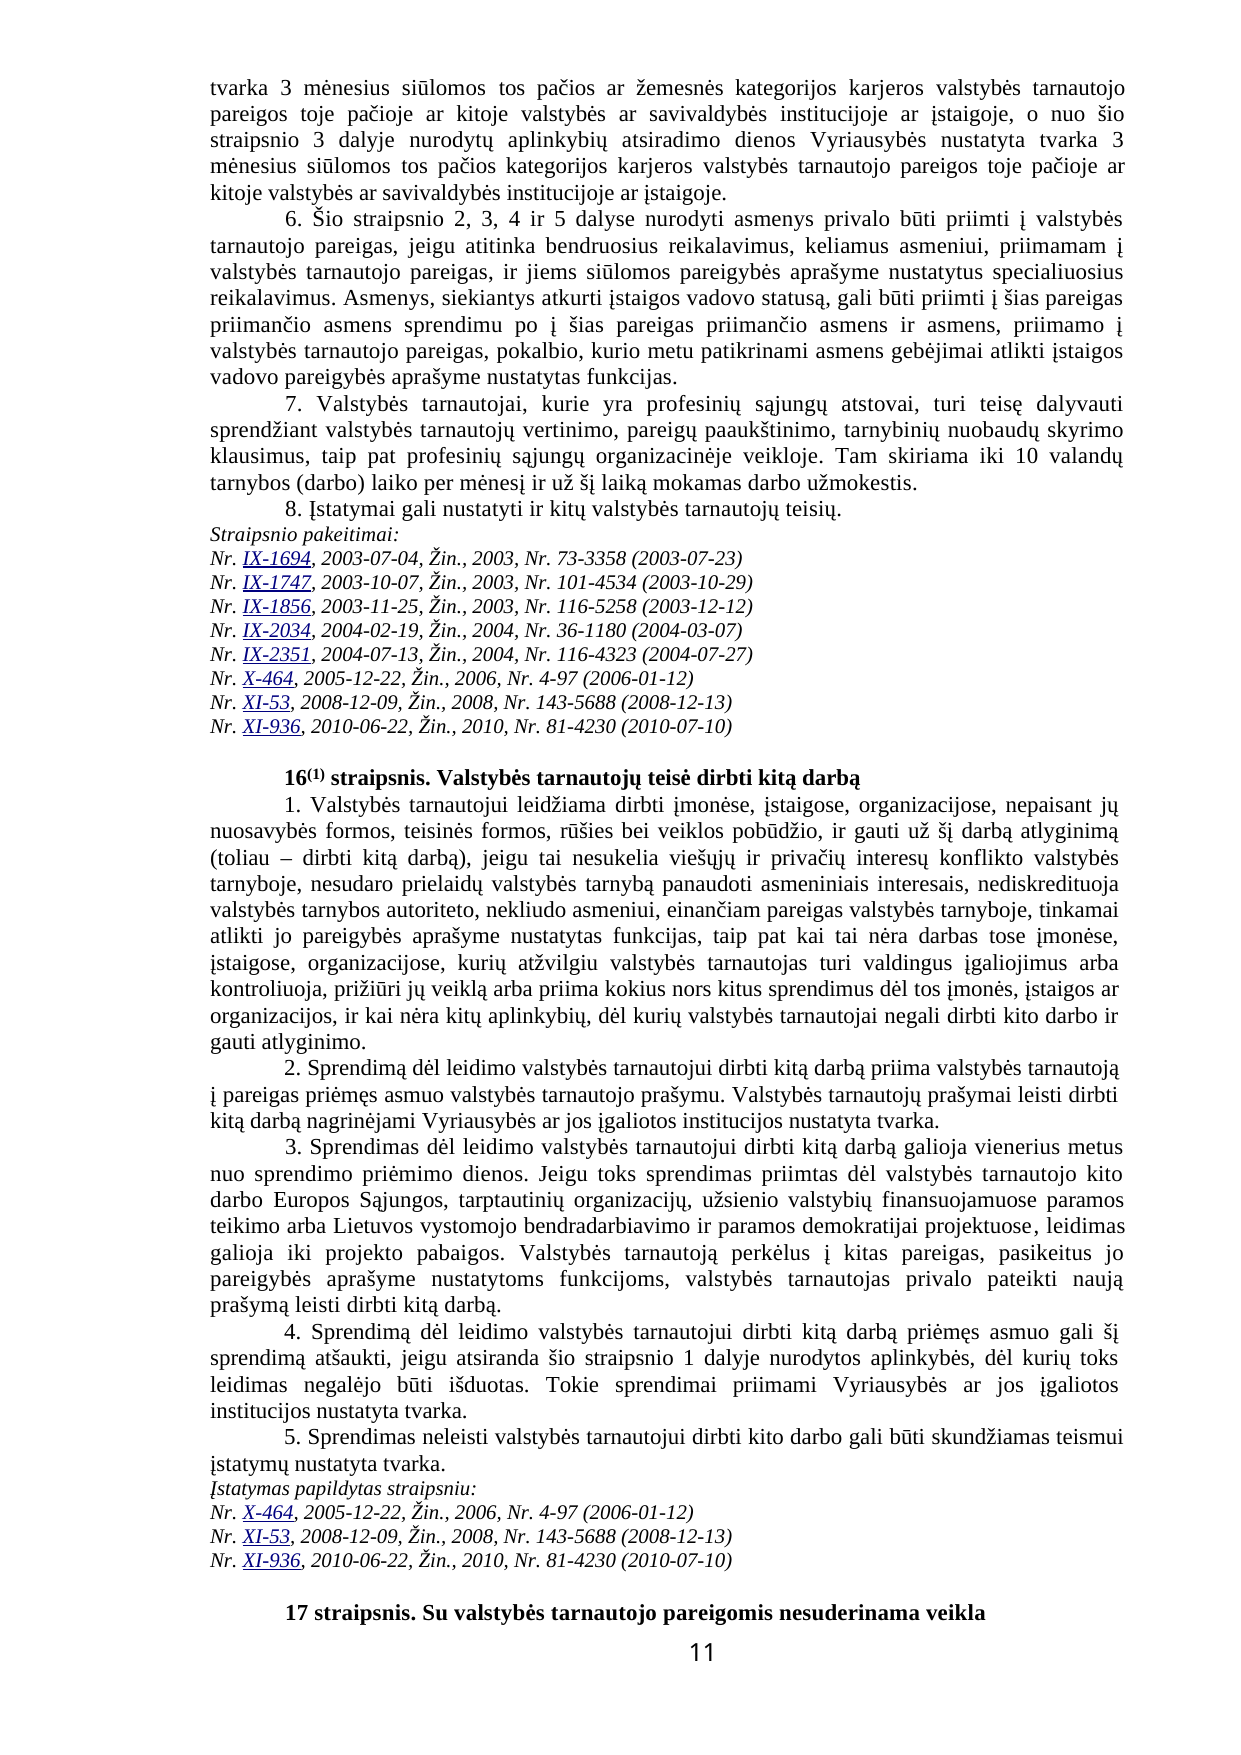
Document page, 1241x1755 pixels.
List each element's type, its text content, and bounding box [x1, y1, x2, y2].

text 6. Šio straipsnio 2, 3, 4 ir 5 dalyse nurodyti asmenys privalo būti priimti į valstybės tarnautojo pareigas, jeigu atitinka bendruosius reikalavimus, keliamus asmeniui, priimamam į valstybės tarnautojo pareigas, ir jiems siūlomos pareigybės aprašyme nustatytus specialiuosius reikalavimus. Asmenys, siekiantys atkurti įstaigos vadovo statusą, gali būti priimti į šias pareigas priimančio asmens sprendimu po į šias pareigas priimančio asmens ir asmens, priimamo į valstybės tarnautojo pareigas, pokalbio, kurio metu patikrinami asmens gebėjimai atlikti įstaigos vadovo pareigybės aprašyme nustatytas funkcijas. [210, 205, 1126, 390]
text Nr. XI-53, 2008-12-09, Žin., 2008, Nr. 143-5688 (2008-12-13) [210, 690, 1120, 714]
text Nr. XI-936, 2010-06-22, Žin., 2010, Nr. 81-4230 (2010-07-10) [210, 1548, 1120, 1572]
text Nr. IX-1856, 2003-11-25, Žin., 2003, Nr. 116-5258 (2003-12-12) [210, 594, 1120, 618]
text Nr. XI-53, 2008-12-09, Žin., 2008, Nr. 143-5688 (2008-12-13) [210, 1524, 1120, 1548]
text Nr. XI-936, 2010-06-22, Žin., 2010, Nr. 81-4230 (2010-07-10) [210, 714, 1120, 738]
text Nr. IX-1747, 2003-10-07, Žin., 2003, Nr. 101-4534 (2003-10-29) [210, 570, 1120, 594]
text 5. Sprendimas neleisti valstybės tarnautojui dirbti kito darbo gali būti skundžiamas teismui įstatymų nustatyta tvarka. [210, 1423, 1126, 1476]
text 4. Sprendimą dėl leidimo valstybės tarnautojui dirbti kitą darbą priėmęs asmuo gali šį sprendimą atšaukti, jeigu atsiranda šio straipsnio 1 dalyje nurodytos aplinkybės, dėl kurių toks leidimas negalėjo būti išduotas. Tokie sprendimai priimami Vyriausybės ar jos įgaliotos institucijos nustatyta tvarka. [210, 1318, 1120, 1423]
text Įstatymas papildytas straipsniu: [210, 1476, 1126, 1500]
text Nr. IX-2351, 2004-07-13, Žin., 2004, Nr. 116-4323 (2004-07-27) [210, 642, 1120, 666]
text Nr. X-464, 2005-12-22, Žin., 2006, Nr. 4-97 (2006-01-12) [210, 1500, 1120, 1524]
text Straipsnio pakeitimai: [210, 522, 1126, 546]
text tvarka 3 mėnesius siūlomos tos pačios ar žemesnės kategorijos karjeros valstybės tarnautojo pareigos toje pačioje ar kitoje valstybės ar savivaldybės institucijoje ar įstaigoje, o nuo šio straipsnio 3 dalyje nurodytų aplinkybių atsiradimo dienos Vyriausybės nustatyta tvarka 3 mėnesius siūlomos tos pačios kategorijos karjeros valstybės tarnautojo pareigos toje pačioje ar kitoje valstybės ar savivaldybės institucijoje ar įstaigoje. [210, 73, 1126, 205]
text 3. Sprendimas dėl leidimo valstybės tarnautojui dirbti kitą darbą galioja vienerius metus nuo sprendimo priėmimo dienos. Jeigu toks sprendimas priimtas dėl valstybės tarnautojo kito darbo Europos Sąjungos, tarptautinių organizacijų, užsienio valstybių finansuojamuose paramos teikimo arba Lietuvos vystomojo bendradarbiavimo ir paramos demokratijai projektuose, leidimas galioja iki projekto pabaigos. Valstybės tarnautoją perkėlus į kitas pareigas, pasikeitus jo pareigybės aprašyme nustatytoms funkcijoms, valstybės tarnautojas privalo pateikti naują prašymą leisti dirbti kitą darbą. [210, 1133, 1126, 1318]
text Nr. IX-1694, 2003-07-04, Žin., 2003, Nr. 73-3358 (2003-07-23) [210, 546, 1120, 570]
text 7. Valstybės tarnautojai, kurie yra profesinių sąjungų atstovai, turi teisę dalyvauti sprendžiant valstybės tarnautojų vertinimo, pareigų paaukštinimo, tarnybinių nuobaudų skyrimo klausimus, taip pat profesinių sąjungų organizacinėje veikloje. Tam skiriama iki 10 valandų tarnybos (darbo) laiko per mėnesį ir už šį laiką mokamas darbo užmokestis. [210, 390, 1126, 495]
text 16(1) straipsnis. Valstybės tarnautojų teisė dirbti kitą darbą [210, 764, 1120, 791]
text 1. Valstybės tarnautojui leidžiama dirbti įmonėse, įstaigose, organizacijose, nepaisant jų nuosavybės formos, teisinės formos, rūšies bei veiklos pobūdžio, ir gauti už šį darbą atlyginimą (toliau – dirbti kitą darbą), jeigu tai nesukelia viešųjų ir privačių interesų konflikto valstybės tarnyboje, nesudaro prielaidų valstybės tarnybą panaudoti asmeniniais interesais, nediskredituoja valstybės tarnybos autoriteto, nekliudo asmeniui, einančiam pareigas valstybės tarnyboje, tinkamai atlikti jo pareigybės aprašyme nustatytas funkcijas, taip pat kai tai nėra darbas tose įmonėse, įstaigose, organizacijose, kurių atžvilgiu valstybės tarnautojas turi valdingus įgaliojimus arba kontroliuoja, prižiūri jų veiklą arba priima kokius nors kitus sprendimus dėl tos įmonės, įstaigos ar organizacijos, ir kai nėra kitų aplinkybių, dėl kurių valstybės tarnautojai negali dirbti kito darbo ir gauti atlyginimo. [210, 791, 1120, 1054]
text 2. Sprendimą dėl leidimo valstybės tarnautojui dirbti kitą darbą priima valstybės tarnautoją į pareigas priėmęs asmuo valstybės tarnautojo prašymu. Valstybės tarnautojų prašymai leisti dirbti kitą darbą nagrinėjami Vyriausybės ar jos įgaliotos institucijos nustatyta tvarka. [210, 1054, 1120, 1133]
text Nr. IX-2034, 2004-02-19, Žin., 2004, Nr. 36-1180 (2004-03-07) [210, 618, 1120, 642]
text Nr. X-464, 2005-12-22, Žin., 2006, Nr. 4-97 (2006-01-12) [210, 666, 1120, 690]
text 8. Įstatymai gali nustatyti ir kitų valstybės tarnautojų teisių. [210, 495, 1126, 522]
text 17 straipsnis. Su valstybės tarnautojo pareigomis nesuderinama veikla [210, 1599, 1126, 1625]
